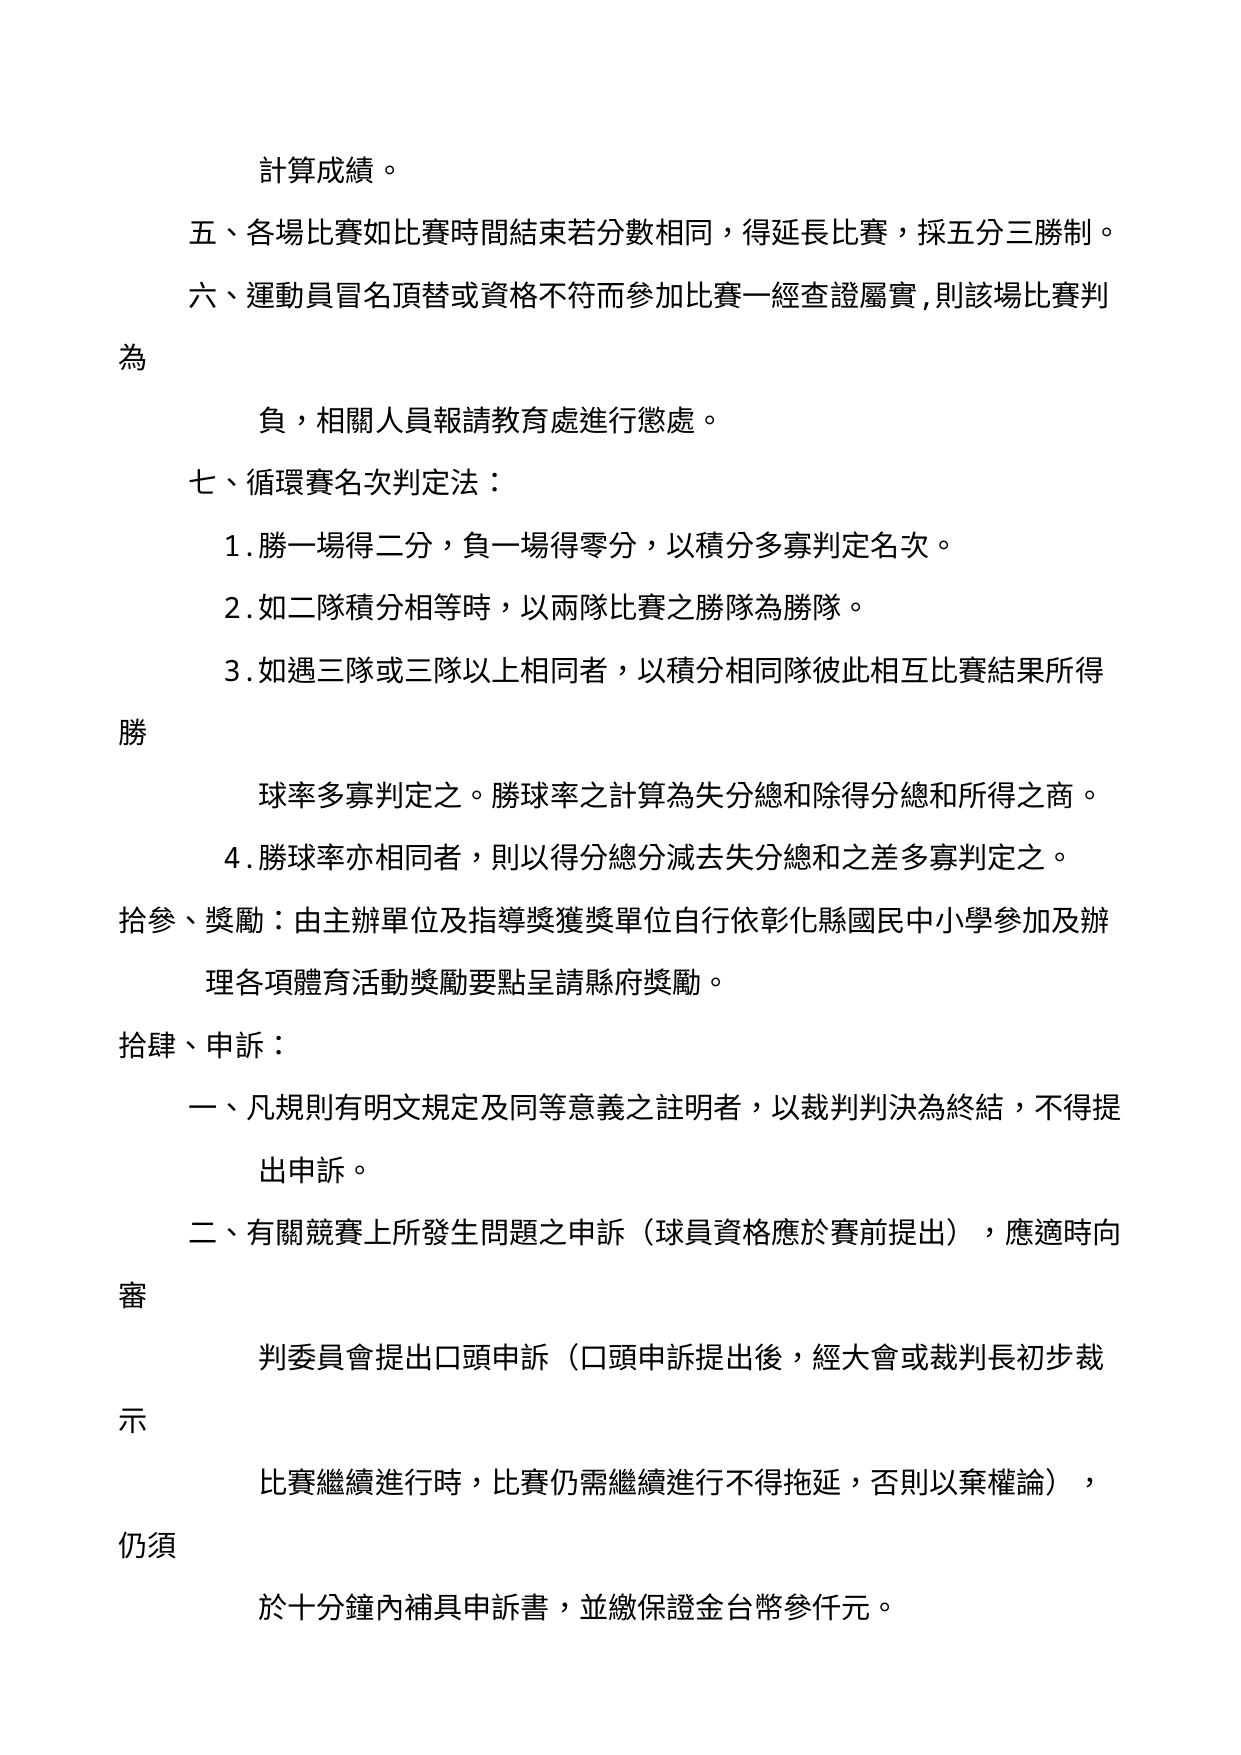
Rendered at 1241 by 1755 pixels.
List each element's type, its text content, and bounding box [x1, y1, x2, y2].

text 於十分鐘內補具申訴書，並繳保證金台幣參仟元。 [118, 1564, 1122, 1627]
text 一、凡規則有明文規定及同等意義之註明者，以裁判判決為終結，不得提 [118, 1064, 1122, 1127]
text 1.勝一場得二分，負一場得零分，以積分多寡判定名次。 [118, 502, 1122, 564]
text 拾肆、申訴： [118, 1002, 1122, 1064]
text 計算成績。 [118, 127, 1122, 189]
text 負，相關人員報請教育處進行懲處。 [118, 377, 1122, 439]
text 二、有關競賽上所發生問題之申訴（球員資格應於賽前提出），應適時向審 [118, 1189, 1122, 1314]
text 4.勝球率亦相同者，則以得分總分減去失分總和之差多寡判定之。 [118, 814, 1122, 877]
text 判委員會提出口頭申訴（口頭申訴提出後，經大會或裁判長初步裁示 [118, 1314, 1122, 1439]
text 七、循環賽名次判定法： [118, 439, 1122, 502]
text 出申訴。 [118, 1127, 1122, 1189]
text 球率多寡判定之。勝球率之計算為失分總和除得分總和所得之商。 [118, 752, 1122, 814]
text 六、運動員冒名頂替或資格不符而參加比賽一經查證屬實,則該場比賽判為 [118, 252, 1122, 377]
text 2.如二隊積分相等時，以兩隊比賽之勝隊為勝隊。 [118, 564, 1122, 627]
text 五、各場比賽如比賽時間結束若分數相同，得延長比賽，採五分三勝制。 [118, 189, 1122, 252]
text 3.如遇三隊或三隊以上相同者，以積分相同隊彼此相互比賽結果所得勝 [118, 627, 1122, 752]
text 拾參、獎勵：由主辦單位及指導獎獲獎單位自行依彰化縣國民中小學參加及辦 [118, 877, 1122, 939]
text 比賽繼續進行時，比賽仍需繼續進行不得拖延，否則以棄權論），仍須 [118, 1439, 1122, 1564]
text 理各項體育活動獎勵要點呈請縣府獎勵。 [118, 939, 1122, 1002]
